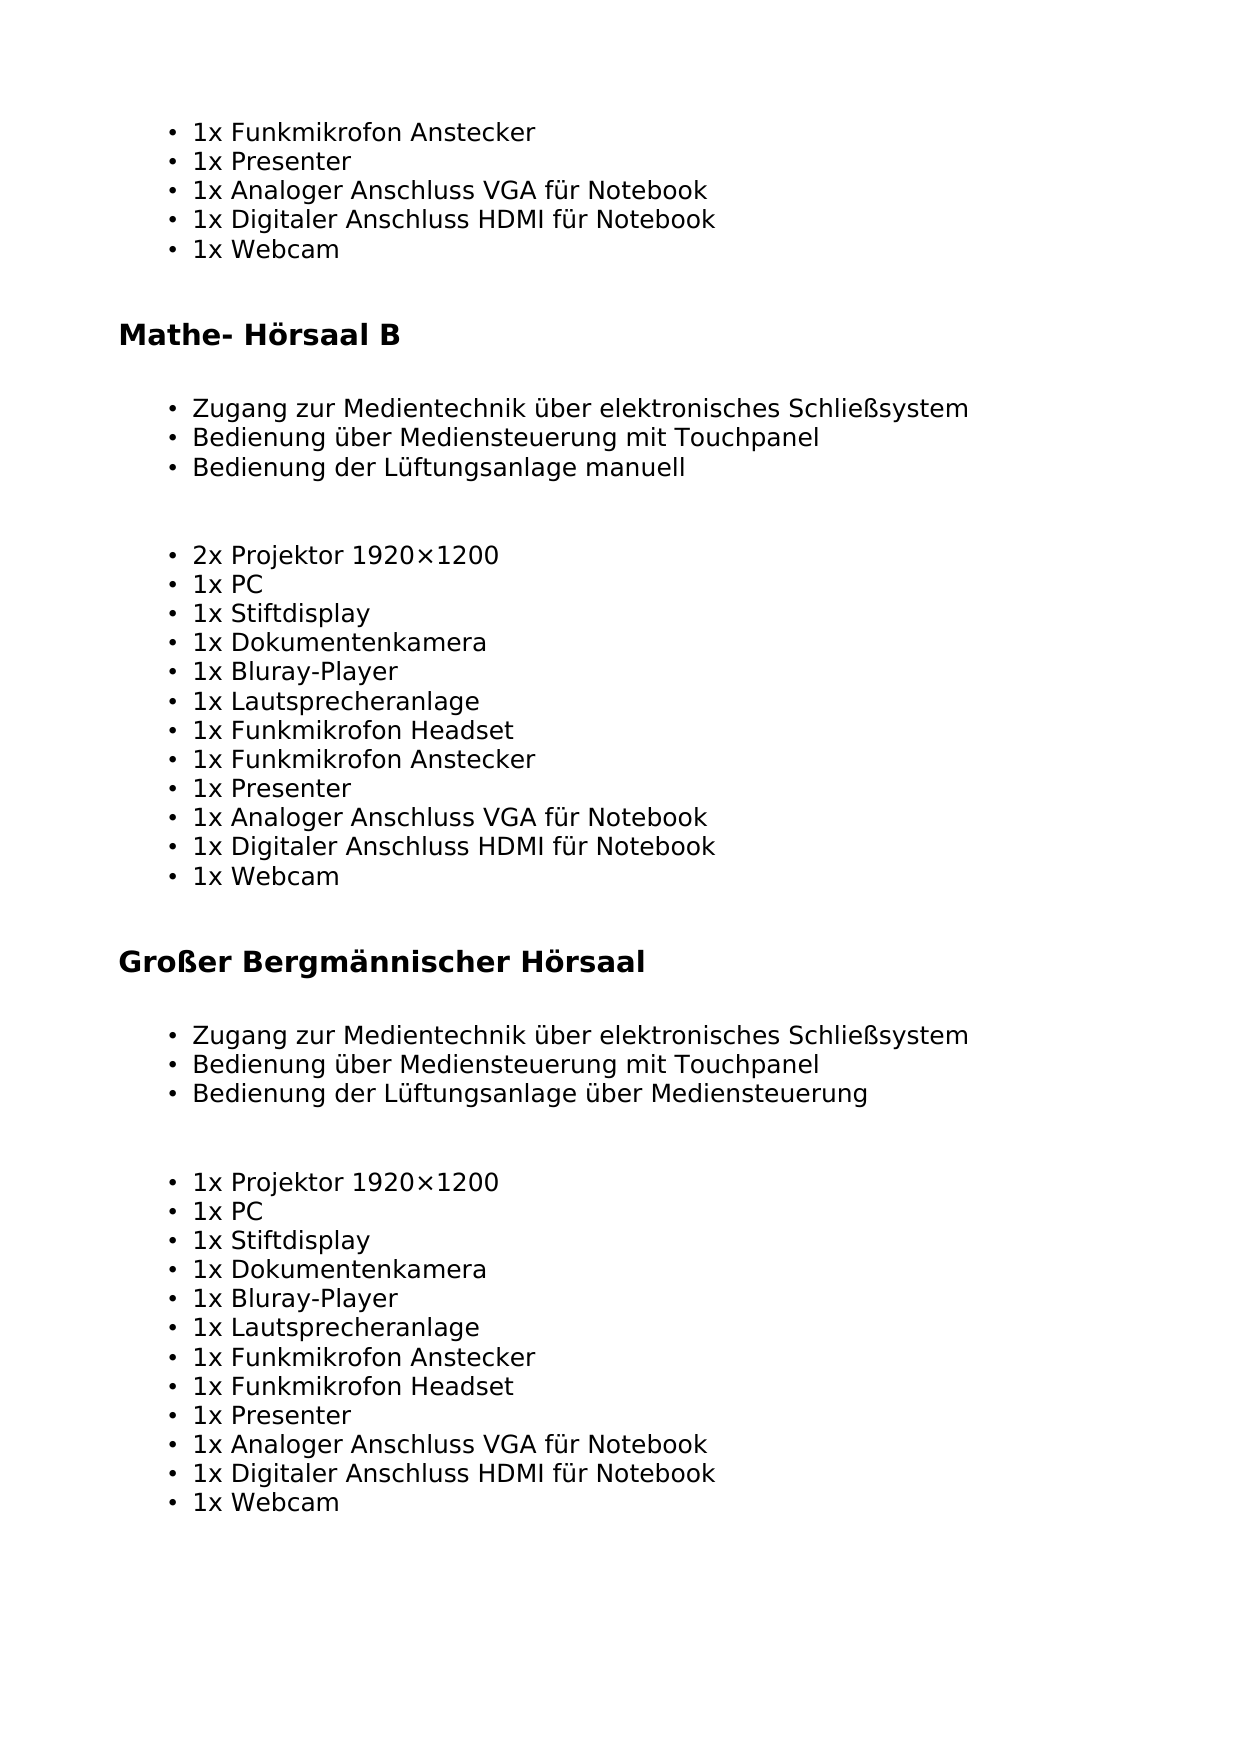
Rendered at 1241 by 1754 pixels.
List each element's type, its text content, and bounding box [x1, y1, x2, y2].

list 1x Webcam [177, 235, 1122, 264]
subtitle Mathe- Hörsaal B [118, 318, 1122, 352]
list 1x Bluray-Player [177, 657, 1122, 687]
list 1x Webcam [177, 1488, 1122, 1518]
list 1x Stiftdisplay [177, 599, 1122, 628]
list Bedienung über Mediensteuerung mit Touchpanel [177, 423, 1122, 453]
list Zugang zur Medientechnik über elektronisches Schließsystem [177, 394, 1122, 423]
list 1x Presenter [177, 1401, 1122, 1430]
list 1x Funkmikrofon Anstecker [177, 745, 1122, 774]
list 1x Presenter [177, 774, 1122, 803]
list Bedienung der Lüftungsanlage über Mediensteuerung [177, 1079, 1122, 1109]
list 1x Analoger Anschluss VGA für Notebook [177, 1430, 1122, 1459]
list 1x Digitaler Anschluss HDMI für Notebook [177, 206, 1122, 235]
list 1x Analoger Anschluss VGA für Notebook [177, 803, 1122, 832]
list 1x Stiftdisplay [177, 1226, 1122, 1255]
list 1x Funkmikrofon Headset [177, 1372, 1122, 1401]
list 1x Bluray-Player [177, 1284, 1122, 1313]
list 1x Funkmikrofon Anstecker [177, 118, 1122, 147]
list 1x Funkmikrofon Anstecker [177, 1343, 1122, 1372]
list 1x PC [177, 570, 1122, 599]
list Bedienung über Mediensteuerung mit Touchpanel [177, 1050, 1122, 1079]
list 1x Digitaler Anschluss HDMI für Notebook [177, 832, 1122, 862]
list 1x Funkmikrofon Headset [177, 716, 1122, 745]
list Bedienung der Lüftungsanlage manuell [177, 453, 1122, 482]
list 1x Lautsprecheranlage [177, 687, 1122, 716]
list 1x Digitaler Anschluss HDMI für Notebook [177, 1459, 1122, 1488]
list Zugang zur Medientechnik über elektronisches Schließsystem [177, 1021, 1122, 1050]
subtitle Großer Bergmännischer Hörsaal [118, 945, 1122, 979]
list 1x Lautsprecheranlage [177, 1313, 1122, 1343]
list 1x Dokumentenkamera [177, 1255, 1122, 1284]
list 1x PC [177, 1197, 1122, 1226]
list 1x Analoger Anschluss VGA für Notebook [177, 176, 1122, 206]
list 1x Webcam [177, 862, 1122, 891]
list 1x Presenter [177, 147, 1122, 176]
list 1x Dokumentenkamera [177, 628, 1122, 657]
list 1x Projektor 1920×1200 [177, 1168, 1122, 1197]
list 2x Projektor 1920×1200 [177, 541, 1122, 570]
